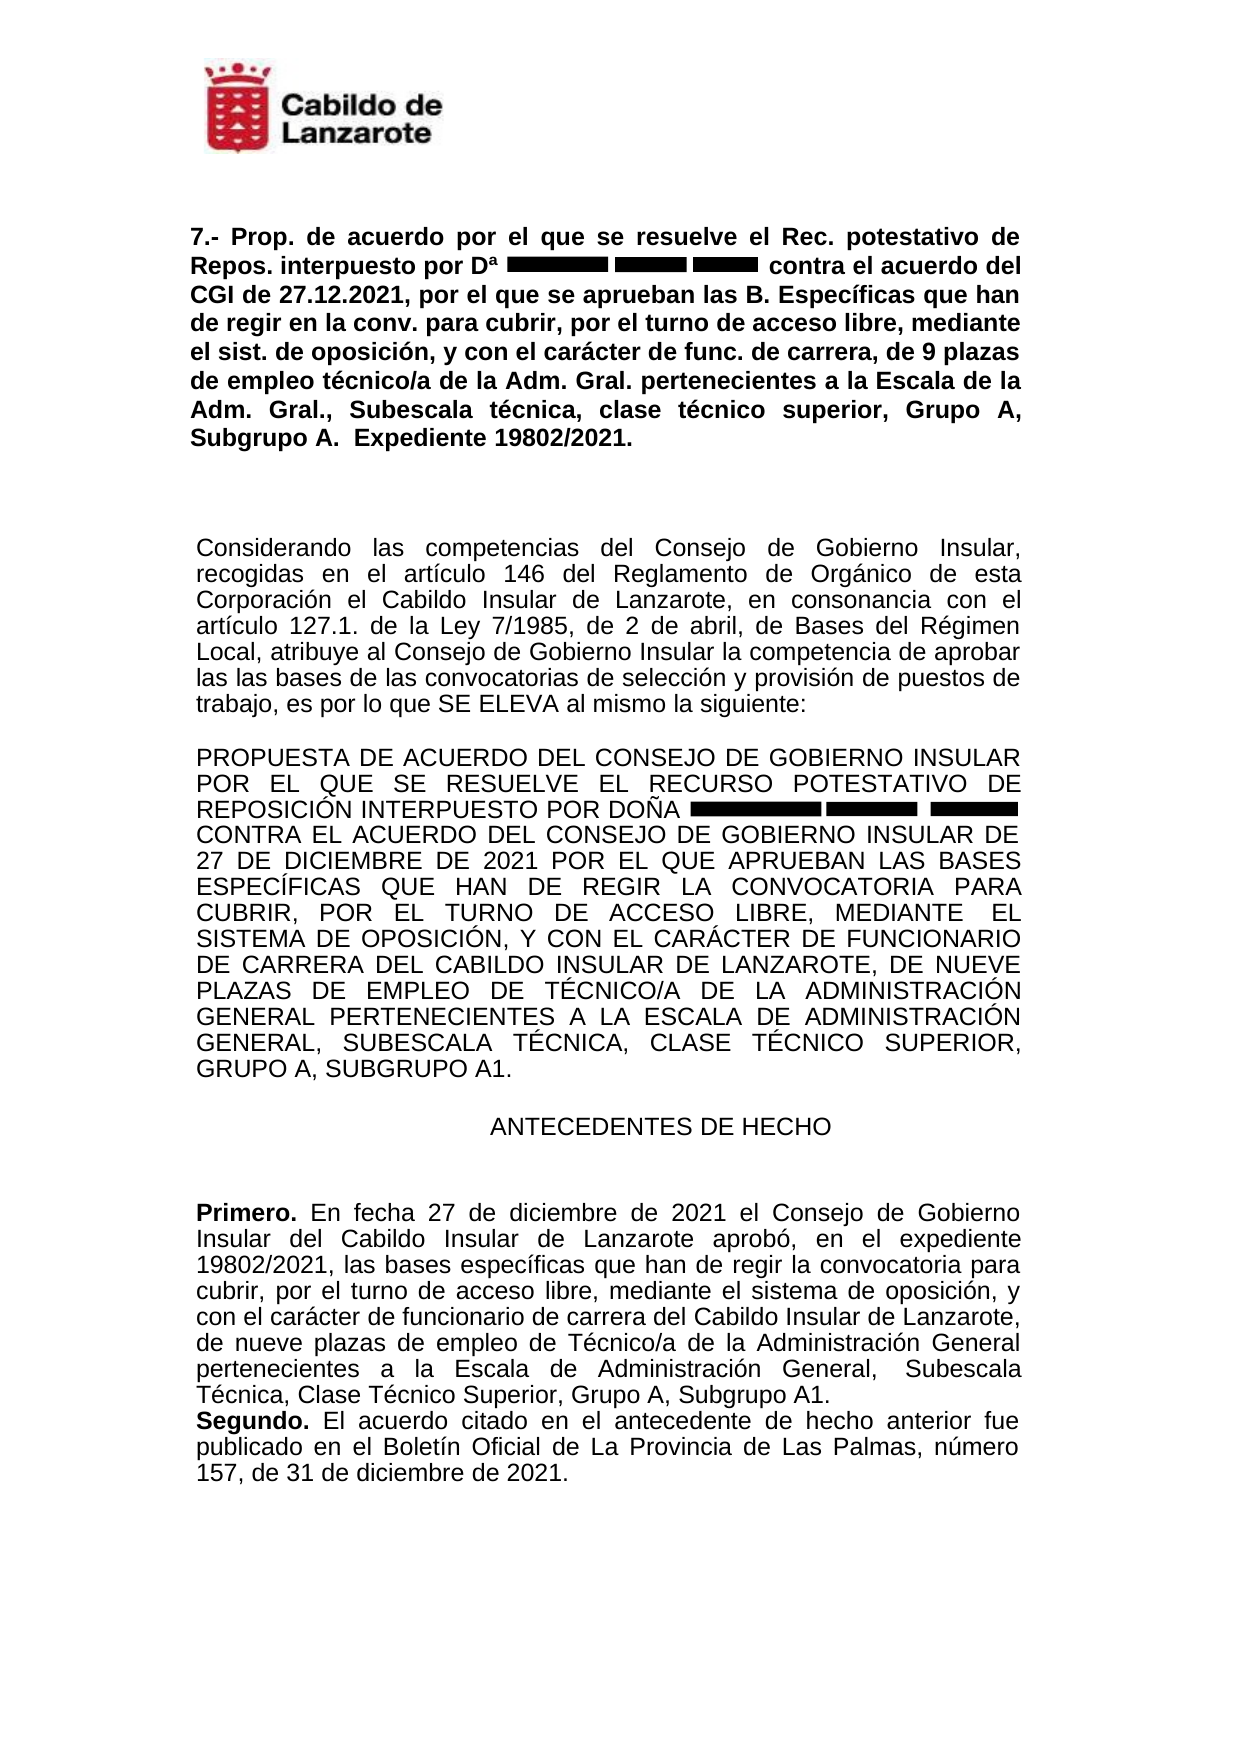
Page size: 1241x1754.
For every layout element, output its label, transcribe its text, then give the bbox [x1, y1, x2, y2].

text Primero. En fecha 27 de diciembre de 2021 el Consejo de Gobierno Insular del Cabildo Insular de Lanzarote aprobó, en el expediente 19802/2021, las bases específicas que han de regir la convocatoria para cubrir, por el turno de acceso libre, mediante el sistema de oposición, y con el carácter de funcionario de carrera del Cabildo Insular de Lanzarote, de nueve plazas de empleo de Técnico/a de la Administración General pertenecientes a la Escala de Administración General, Subescala Técnica, Clase Técnico Superior, Grupo A, Subgrupo A1. [196, 1201, 1022, 1409]
text 27 DE DICIEMBRE DE 2021 POR EL QUE APRUEBAN LAS BASES ESPECÍFICAS QUE HAN DE REGIR LA CONVOCATORIA PARA CUBRIR, POR EL TURNO DE ACCESO LIBRE, MEDIANTE EL SISTEMA DE OPOSICIÓN, Y CON EL CARÁCTER DE FUNCIONARIO DE CARRERA DEL CABILDO INSULAR DE LANZAROTE, DE NUEVE PLAZAS DE EMPLEO DE TÉCNICO/A DE LA ADMINISTRACIÓN GENERAL PERTENECIENTES A LA ESCALA DE ADMINISTRACIÓN GENERAL, SUBESCALA TÉCNICA, CLASE TÉCNICO SUPERIOR, GRUPO A, SUBGRUPO A1. [196, 849, 1022, 1082]
text CONTRA EL ACUERDO DEL CONSEJO DE GOBIERNO INSULAR DE [196, 823, 1103, 848]
text Considerando las competencias del Consejo de Gobierno Insular, recogidas en el artículo 146 del Reglamento de Orgánico de esta Corporación el Cabildo Insular de Lanzarote, en consonancia con el artículo 127.1. de la Ley 7/1985, de 2 de abril, de Bases del Régimen Local, atribuye al Consejo de Gobierno Insular la competencia de aprobar las las bases de las convocatorias de selección y provisión de puestos de trabajo, es por lo que SE ELEVA al mismo la siguiente: [196, 536, 1022, 717]
text Segundo. El acuerdo citado en el antecedente de hecho anterior fue publicado en el Boletín Oficial de La Provincia de Las Palmas, número 157, de 31 de diciembre de 2021. [196, 1409, 1021, 1486]
picture [203, 58, 444, 154]
subtitle 7.- Prop. de acuerdo por el que se resuelve el Rec. potestativo de Repos. interpuesto por Dª contra el acuerdo del CGI de 27.12.2021, por el que se aprueban las B. Específicas que han de regir en la conv. para cubrir, por el turno de acceso libre, mediante el sist. de oposición, y con el carácter de func. de carrera, de 9 plazas de empleo técnico/a de la Adm. Gral. pertenecientes a la Escala de la Adm. Gral., Subescala técnica, clase técnico superior, Grupo A, Subgrupo A. Expediente 19802/2021. [190, 222, 1022, 452]
text PROPUESTA DE ACUERDO DEL CONSEJO DE GOBIERNO INSULAR POR EL QUE SE RESUELVE EL RECURSO POTESTATIVO DE REPOSICIÓN INTERPUESTO POR DOÑA [196, 746, 1022, 823]
text ANTECEDENTES DE HECHO [303, 1112, 1019, 1140]
